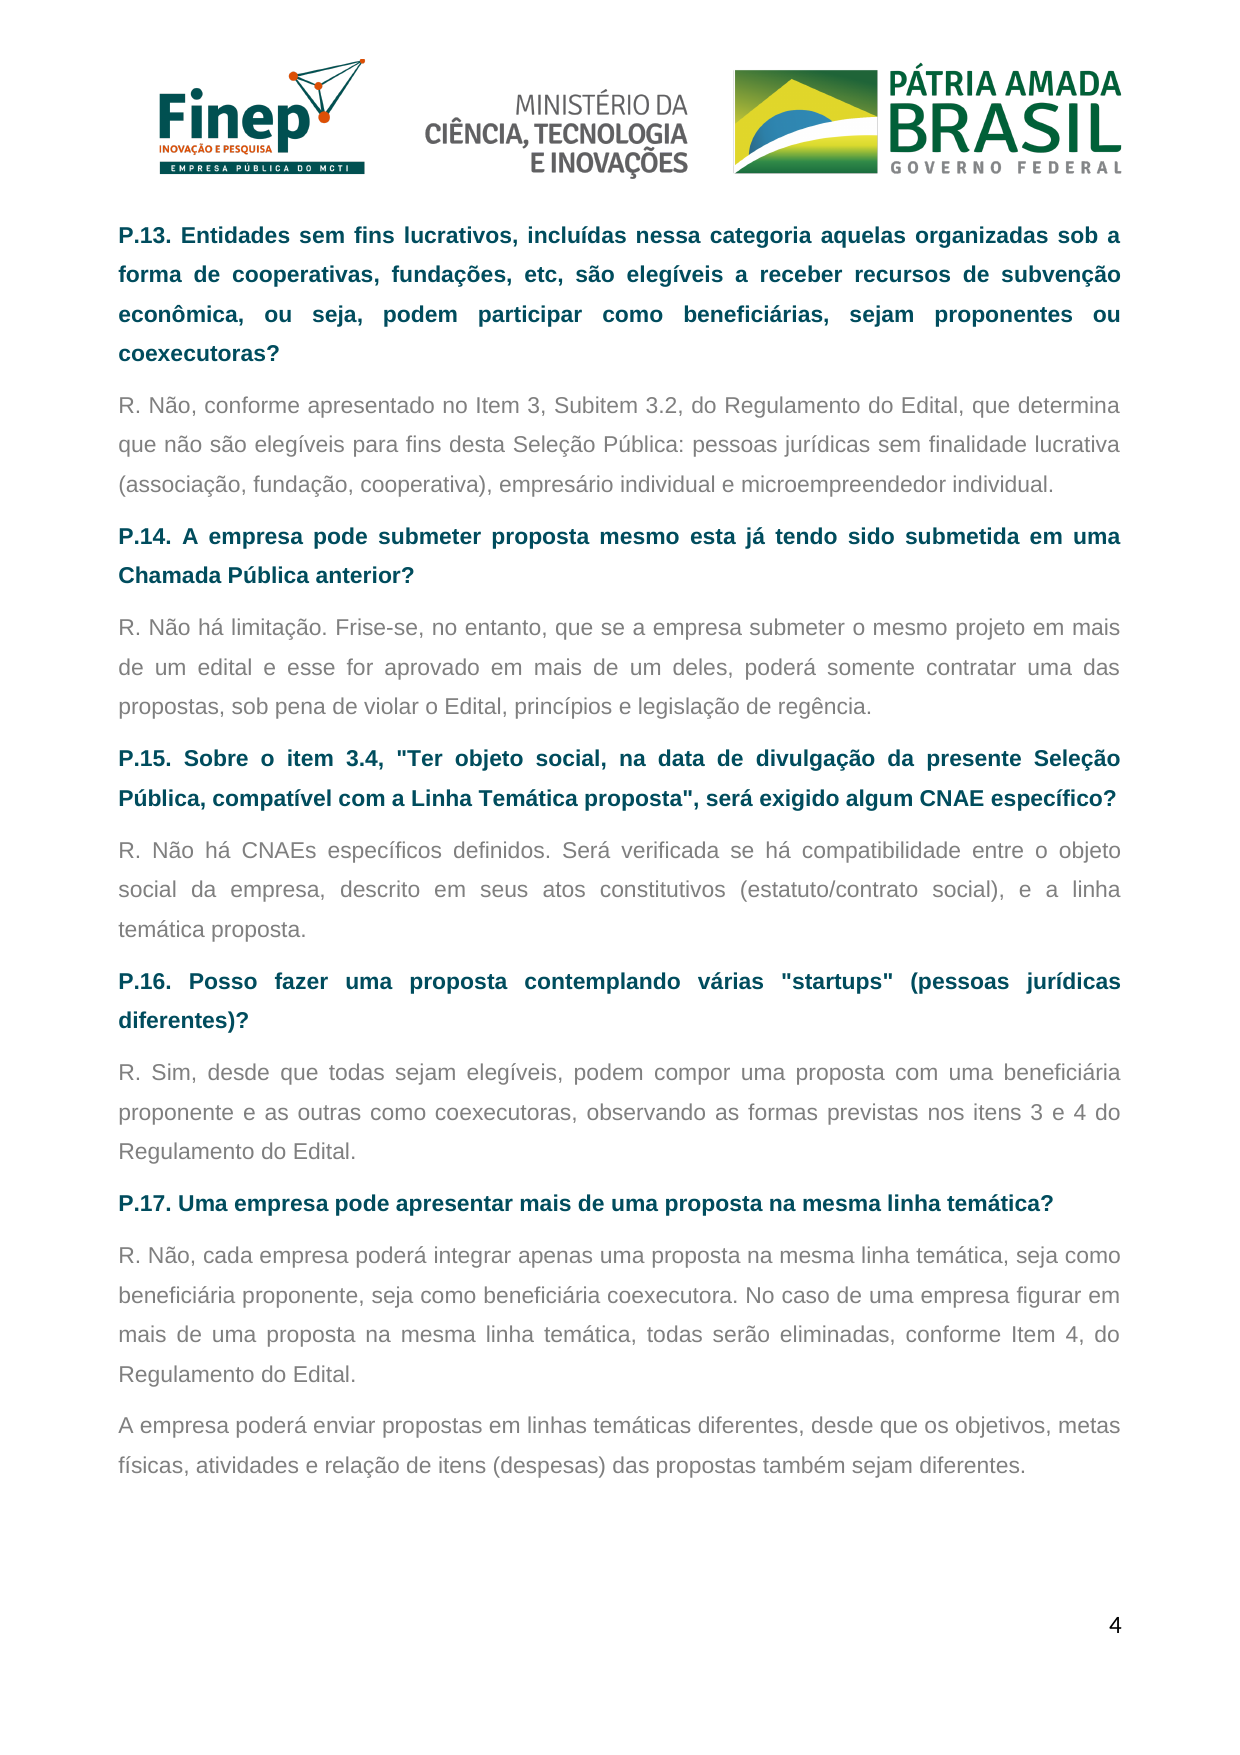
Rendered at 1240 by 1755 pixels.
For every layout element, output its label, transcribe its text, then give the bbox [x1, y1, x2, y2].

text P.14. A empresa pode submeter proposta mesmo esta já tendo sido submetida em uma Chamada Pública anterior? [118, 523, 1121, 589]
text R. Não há limitação. Frise-se, no entanto, que se a empresa submeter o mesmo projeto em mais de um edital e esse for aprovado em mais de um deles, poderá somente contratar uma das propostas, sob pena de violar o Edital, princípios e legislação de regência. [118, 614, 1121, 720]
text R. Não há CNAEs específicos definidos. Será verificada se há compatibilidade entre o objeto social da empresa, descrito em seus atos constitutivos (estatuto/contrato social), e a linha temática proposta. [118, 837, 1121, 942]
text R. Não, cada empresa poderá integrar apenas uma proposta na mesma linha temática, seja como beneficiária proponente, seja como beneficiária coexecutora. No caso de uma empresa figurar em mais de uma proposta na mesma linha temática, todas serão eliminadas, conforme Item 4, do Regulamento do Edital. [118, 1242, 1121, 1387]
text P.15. Sobre o item 3.4, "Ter objeto social, na data de divulgação da presente Seleção Pública, compatível com a Linha Temática proposta", será exigido algum CNAE específico? [118, 745, 1121, 811]
text R. Sim, desde que todas sejam elegíveis, podem compor uma proposta com uma beneficiária proponente e as outras como coexecutoras, observando as formas previstas nos itens 3 e 4 do Regulamento do Edital. [118, 1059, 1121, 1164]
text P.16. Posso fazer uma proposta contemplando várias "startups" (pessoas jurídicas diferentes)? [118, 968, 1121, 1033]
text P.13. Entidades sem fins lucrativos, incluídas nessa categoria aquelas organizadas sob a forma de cooperativas, fundações, etc, são elegíveis a receber recursos de subvenção econômica, ou seja, podem participar como beneficiárias, sejam proponentes ou coexecutoras? [118, 222, 1121, 366]
text P.17. Uma empresa pode apresentar mais de uma proposta na mesma linha temática? [118, 1190, 1121, 1216]
text R. Não, conforme apresentado no Item 3, Subitem 3.2, do Regulamento do Edital, que determina que não são elegíveis para fins desta Seleção Pública: pessoas jurídicas sem finalidade lucrativa (associação, fundação, cooperativa), empresário individual e microempreendedor individual. [118, 392, 1121, 497]
text A empresa poderá enviar propostas em linhas temáticas diferentes, desde que os objetivos, metas físicas, atividades e relação de itens (despesas) das propostas também sejam diferentes. [118, 1412, 1121, 1478]
